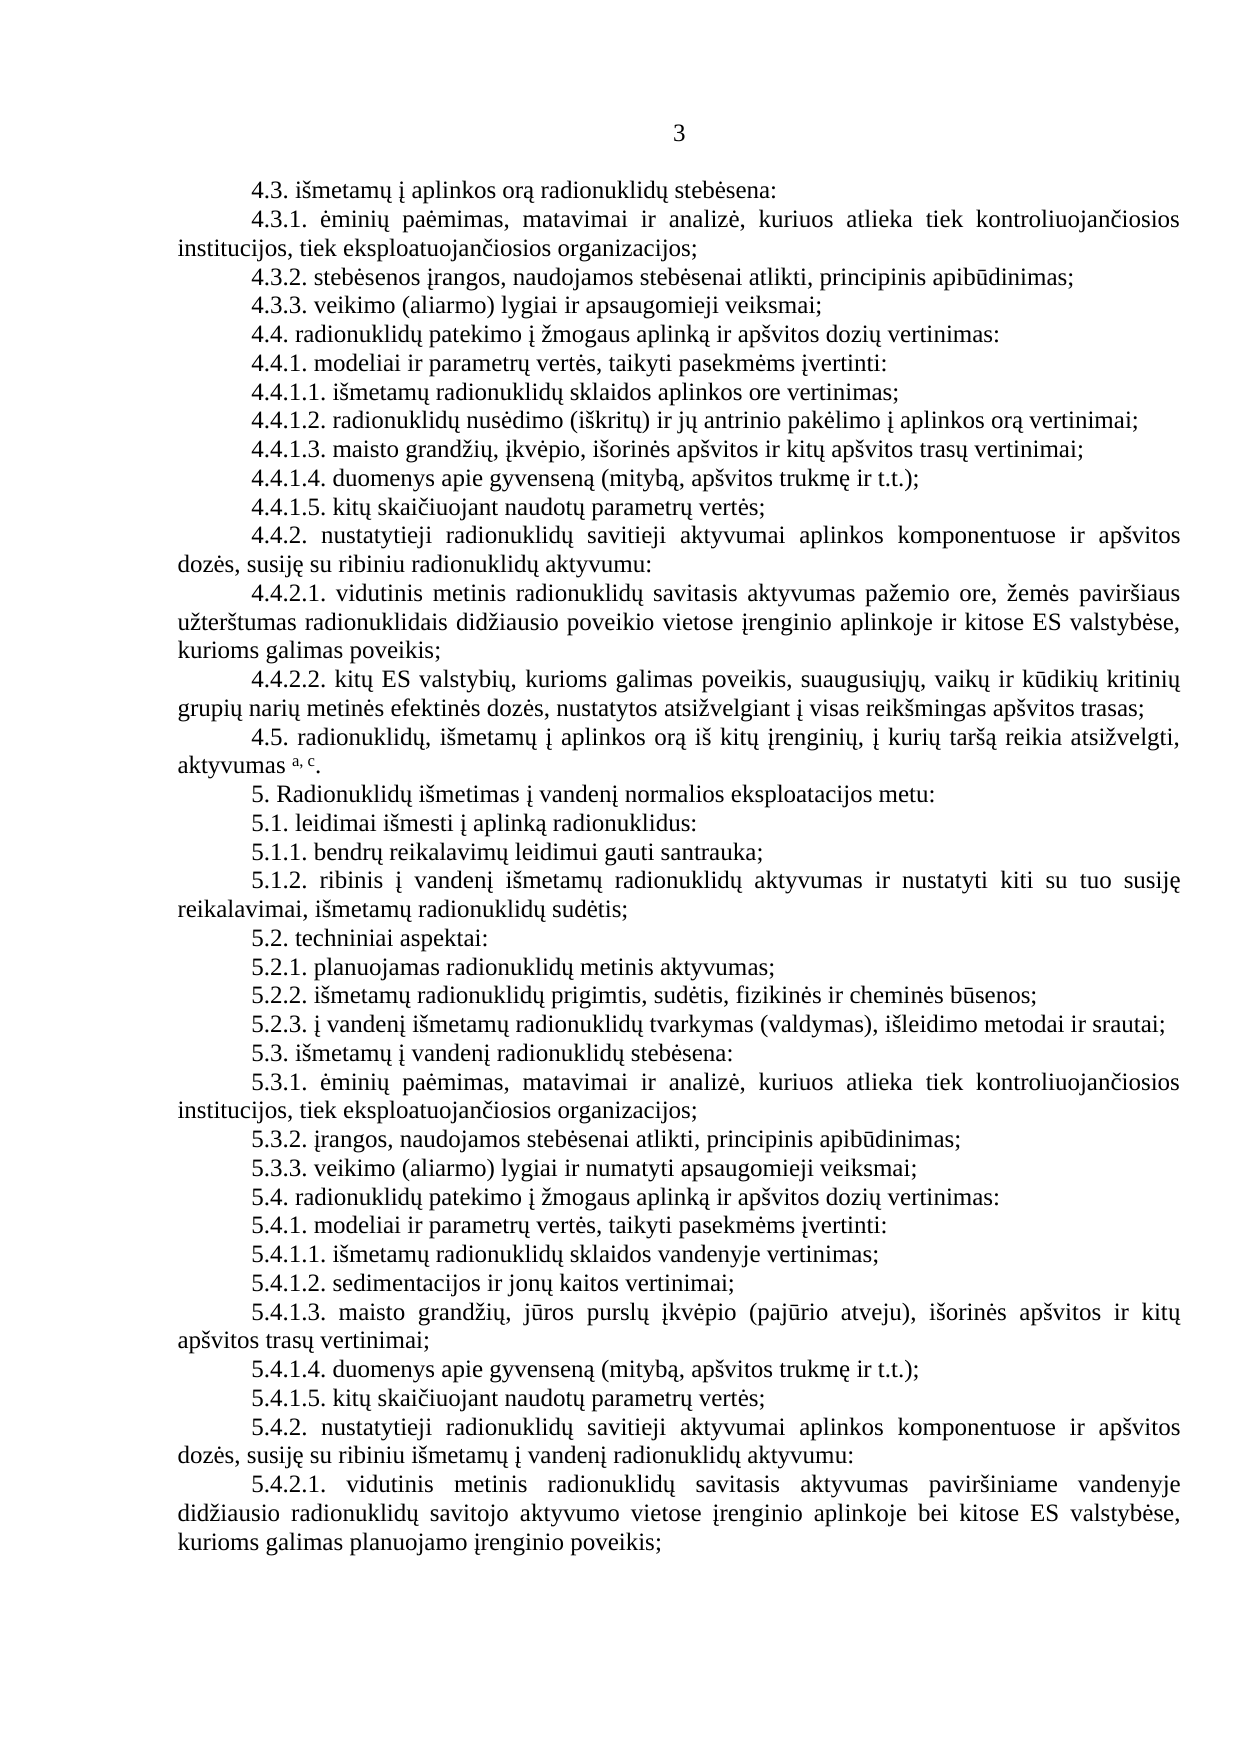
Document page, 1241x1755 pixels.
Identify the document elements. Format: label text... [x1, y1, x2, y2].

text 4.4.1. modeliai ir parametrų vertės, taikyti pasekmėms įvertinti: [177, 348, 1181, 377]
text 4.3. išmetamų į aplinkos orą radionuklidų stebėsena: [177, 176, 1181, 204]
text 5.2.3. į vandenį išmetamų radionuklidų tvarkymas (valdymas), išleidimo metodai ir srautai; [177, 1009, 1181, 1038]
text 5.4.1.4. duomenys apie gyvenseną (mitybą, apšvitos trukmę ir t.t.); [177, 1354, 1181, 1383]
text 5.1.1. bendrų reikalavimų leidimui gauti santrauka; [177, 837, 1181, 866]
text 4.5. radionuklidų, išmetamų į aplinkos orą iš kitų įrenginių, į kurių taršą reikia atsižvelgti, aktyvumas a, c. [177, 722, 1181, 779]
text 5.1.2. ribinis į vandenį išmetamų radionuklidų aktyvumas ir nustatyti kiti su tuo susiję reikalavimai, išmetamų radionuklidų sudėtis; [177, 866, 1181, 923]
text 5.3.1. ėminių paėmimas, matavimai ir analizė, kuriuos atlieka tiek kontroliuojančiosios institucijos, tiek eksploatuojančiosios organizacijos; [177, 1067, 1181, 1124]
text 5.3.3. veikimo (aliarmo) lygiai ir numatyti apsaugomieji veiksmai; [177, 1153, 1181, 1182]
text 5.4. radionuklidų patekimo į žmogaus aplinką ir apšvitos dozių vertinimas: [177, 1182, 1181, 1211]
text 5.4.1.2. sedimentacijos ir jonų kaitos vertinimai; [177, 1268, 1181, 1297]
text 5.4.1.3. maisto grandžių, jūros purslų įkvėpio (pajūrio atveju), išorinės apšvitos ir kitų apšvitos trasų vertinimai; [177, 1297, 1181, 1354]
text 4.4.1.5. kitų skaičiuojant naudotų parametrų vertės; [177, 492, 1181, 521]
text 4.4.1.3. maisto grandžių, įkvėpio, išorinės apšvitos ir kitų apšvitos trasų vertinimai; [177, 434, 1181, 463]
text 4.3.2. stebėsenos įrangos, naudojamos stebėsenai atlikti, principinis apibūdinimas; [177, 262, 1181, 291]
text 4.4.1.1. išmetamų radionuklidų sklaidos aplinkos ore vertinimas; [177, 377, 1181, 406]
text 4.3.1. ėminių paėmimas, matavimai ir analizė, kuriuos atlieka tiek kontroliuojančiosios institucijos, tiek eksploatuojančiosios organizacijos; [177, 204, 1181, 262]
text 5.2.1. planuojamas radionuklidų metinis aktyvumas; [177, 952, 1181, 981]
text 4.4.2.2. kitų ES valstybių, kurioms galimas poveikis, suaugusiųjų, vaikų ir kūdikių kritinių grupių narių metinės efektinės dozės, nustatytos atsižvelgiant į visas reikšmingas apšvitos trasas; [177, 664, 1181, 722]
text 4.4.2.1. vidutinis metinis radionuklidų savitasis aktyvumas pažemio ore, žemės paviršiaus užterštumas radionuklidais didžiausio poveikio vietose įrenginio aplinkoje ir kitose ES valstybėse, kurioms galimas poveikis; [177, 578, 1181, 664]
text 5.4.2. nustatytieji radionuklidų savitieji aktyvumai aplinkos komponentuose ir apšvitos dozės, susiję su ribiniu išmetamų į vandenį radionuklidų aktyvumu: [177, 1412, 1181, 1469]
text 5.1. leidimai išmesti į aplinką radionuklidus: [177, 808, 1181, 837]
text 5.3. išmetamų į vandenį radionuklidų stebėsena: [177, 1038, 1181, 1067]
text 5.4.1. modeliai ir parametrų vertės, taikyti pasekmėms įvertinti: [177, 1211, 1181, 1239]
text 5.2. techniniai aspektai: [177, 923, 1181, 952]
text 5. Radionuklidų išmetimas į vandenį normalios eksploatacijos metu: [177, 779, 1181, 808]
text 5.2.2. išmetamų radionuklidų prigimtis, sudėtis, fizikinės ir cheminės būsenos; [177, 981, 1181, 1009]
text 4.4.2. nustatytieji radionuklidų savitieji aktyvumai aplinkos komponentuose ir apšvitos dozės, susiję su ribiniu radionuklidų aktyvumu: [177, 521, 1181, 578]
text 4.4.1.2. radionuklidų nusėdimo (iškritų) ir jų antrinio pakėlimo į aplinkos orą vertinimai; [177, 406, 1181, 434]
text 4.4. radionuklidų patekimo į žmogaus aplinką ir apšvitos dozių vertinimas: [177, 319, 1181, 348]
text 5.4.2.1. vidutinis metinis radionuklidų savitasis aktyvumas paviršiniame vandenyje didžiausio radionuklidų savitojo aktyvumo vietose įrenginio aplinkoje bei kitose ES valstybėse, kurioms galimas planuojamo įrenginio poveikis; [177, 1469, 1181, 1556]
text 4.3.3. veikimo (aliarmo) lygiai ir apsaugomieji veiksmai; [177, 291, 1181, 319]
text 5.4.1.5. kitų skaičiuojant naudotų parametrų vertės; [177, 1383, 1181, 1412]
text 5.3.2. įrangos, naudojamos stebėsenai atlikti, principinis apibūdinimas; [177, 1124, 1181, 1153]
text 4.4.1.4. duomenys apie gyvenseną (mitybą, apšvitos trukmę ir t.t.); [177, 463, 1181, 492]
text 5.4.1.1. išmetamų radionuklidų sklaidos vandenyje vertinimas; [177, 1239, 1181, 1268]
